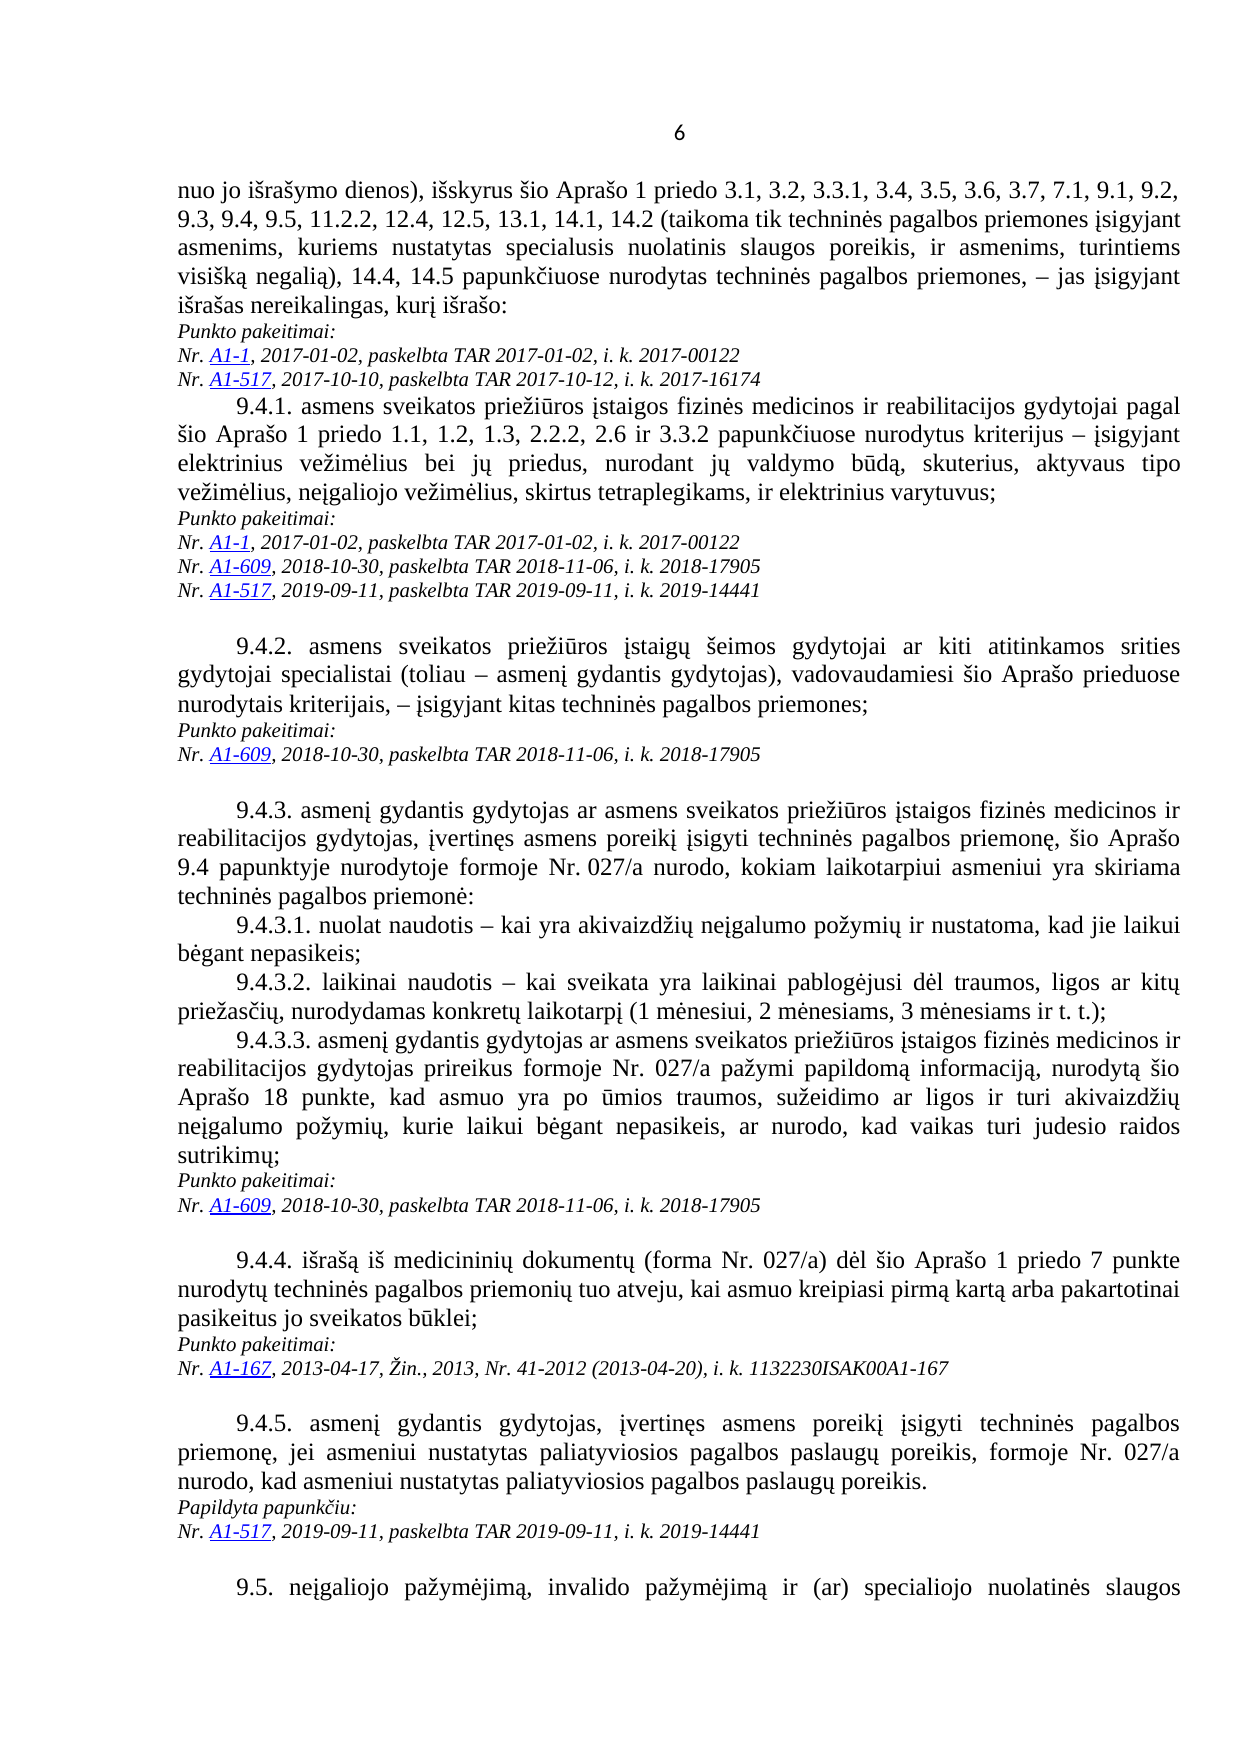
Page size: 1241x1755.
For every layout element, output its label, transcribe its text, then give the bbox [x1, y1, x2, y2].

text Punkto pakeitimai: [177, 319, 1181, 343]
text Punkto pakeitimai: [177, 1168, 1181, 1192]
text 9.4.4. išrašą iš medicininių dokumentų (forma Nr. 027/a) dėl šio Aprašo 1 priedo 7 punkte nurodytų techninės pagalbos priemonių tuo atveju, kai asmuo kreipiasi pirmą kartą arba pakartotinai pasikeitus jo sveikatos būklei; [177, 1245, 1181, 1332]
text Nr. A1-1, 2017-01-02, paskelbta TAR 2017-01-02, i. k. 2017-00122 [177, 530, 1181, 554]
text Nr. A1-167, 2013-04-17, Žin., 2013, Nr. 41-2012 (2013-04-20), i. k. 1132230ISAK00A1-167 [177, 1356, 1181, 1380]
text Punkto pakeitimai: [177, 1332, 1181, 1356]
text Nr. A1-609, 2018-10-30, paskelbta TAR 2018-11-06, i. k. 2018-17905 [177, 1192, 1181, 1217]
text Nr. A1-517, 2019-09-11, paskelbta TAR 2019-09-11, i. k. 2019-14441 [177, 1519, 1181, 1543]
text Papildyta papunkčiu: [177, 1495, 1181, 1519]
text 9.4.3. asmenį gydantis gydytojas ar asmens sveikatos priežiūros įstaigos fizinės medicinos ir reabilitacijos gydytojas, įvertinęs asmens poreikį įsigyti techninės pagalbos priemonę, šio Aprašo 9.4 papunktyje nurodytoje formoje Nr. 027/a nurodo, kokiam laikotarpiui asmeniui yra skiriama techninės pagalbos priemonė: [177, 795, 1181, 910]
text 9.4.2. asmens sveikatos priežiūros įstaigų šeimos gydytojai ar kiti atitinkamos srities gydytojai specialistai (toliau – asmenį gydantis gydytojas), vadovaudamiesi šio Aprašo prieduose nurodytais kriterijais, – įsigyjant kitas techninės pagalbos priemones; [177, 631, 1181, 718]
text 9.4.1. asmens sveikatos priežiūros įstaigos fizinės medicinos ir reabilitacijos gydytojai pagal šio Aprašo 1 priedo 1.1, 1.2, 1.3, 2.2.2, 2.6 ir 3.3.2 papunkčiuose nurodytus kriterijus – įsigyjant elektrinius vežimėlius bei jų priedus, nurodant jų valdymo būdą, skuterius, aktyvaus tipo vežimėlius, neįgaliojo vežimėlius, skirtus tetraplegikams, ir elektrinius varytuvus; [177, 391, 1181, 506]
text nuo jo išrašymo dienos), išskyrus šio Aprašo 1 priedo 3.1, 3.2, 3.3.1, 3.4, 3.5, 3.6, 3.7, 7.1, 9.1, 9.2, 9.3, 9.4, 9.5, 11.2.2, 12.4, 12.5, 13.1, 14.1, 14.2 (taikoma tik techninės pagalbos priemones įsigyjant asmenims, kuriems nustatytas specialusis nuolatinis slaugos poreikis, ir asmenims, turintiems visišką negalią), 14.4, 14.5 papunkčiuose nurodytas techninės pagalbos priemones, – jas įsigyjant išrašas nereikalingas, kurį išrašo: [177, 175, 1181, 319]
text 9.4.3.2. laikinai naudotis – kai sveikata yra laikinai pablogėjusi dėl traumos, ligos ar kitų priežasčių, nurodydamas konkretų laikotarpį (1 mėnesiui, 2 mėnesiams, 3 mėnesiams ir t. t.); [177, 967, 1181, 1025]
text Nr. A1-517, 2019-09-11, paskelbta TAR 2019-09-11, i. k. 2019-14441 [177, 578, 1181, 602]
text Nr. A1-517, 2017-10-10, paskelbta TAR 2017-10-12, i. k. 2017-16174 [177, 367, 1181, 391]
text Nr. A1-609, 2018-10-30, paskelbta TAR 2018-11-06, i. k. 2018-17905 [177, 554, 1181, 578]
text 9.4.3.1. nuolat naudotis – kai yra akivaizdžių neįgalumo požymių ir nustatoma, kad jie laikui bėgant nepasikeis; [177, 910, 1181, 967]
text Nr. A1-609, 2018-10-30, paskelbta TAR 2018-11-06, i. k. 2018-17905 [177, 742, 1181, 766]
text 9.4.5. asmenį gydantis gydytojas, įvertinęs asmens poreikį įsigyti techninės pagalbos priemonę, jei asmeniui nustatytas paliatyviosios pagalbos paslaugų poreikis, formoje Nr. 027/a nurodo, kad asmeniui nustatytas paliatyviosios pagalbos paslaugų poreikis. [177, 1408, 1181, 1495]
text 9.4.3.3. asmenį gydantis gydytojas ar asmens sveikatos priežiūros įstaigos fizinės medicinos ir reabilitacijos gydytojas prireikus formoje Nr. 027/a pažymi papildomą informaciją, nurodytą šio Aprašo 18 punkte, kad asmuo yra po ūmios traumos, sužeidimo ar ligos ir turi akivaizdžių neįgalumo požymių, kurie laikui bėgant nepasikeis, ar nurodo, kad vaikas turi judesio raidos sutrikimų; [177, 1025, 1181, 1168]
text 9.5. neįgaliojo pažymėjimą, invalido pažymėjimą ir (ar) specialiojo nuolatinės slaugos [177, 1572, 1181, 1600]
text Nr. A1-1, 2017-01-02, paskelbta TAR 2017-01-02, i. k. 2017-00122 [177, 343, 1181, 367]
text Punkto pakeitimai: [177, 718, 1181, 742]
text Punkto pakeitimai: [177, 506, 1181, 530]
